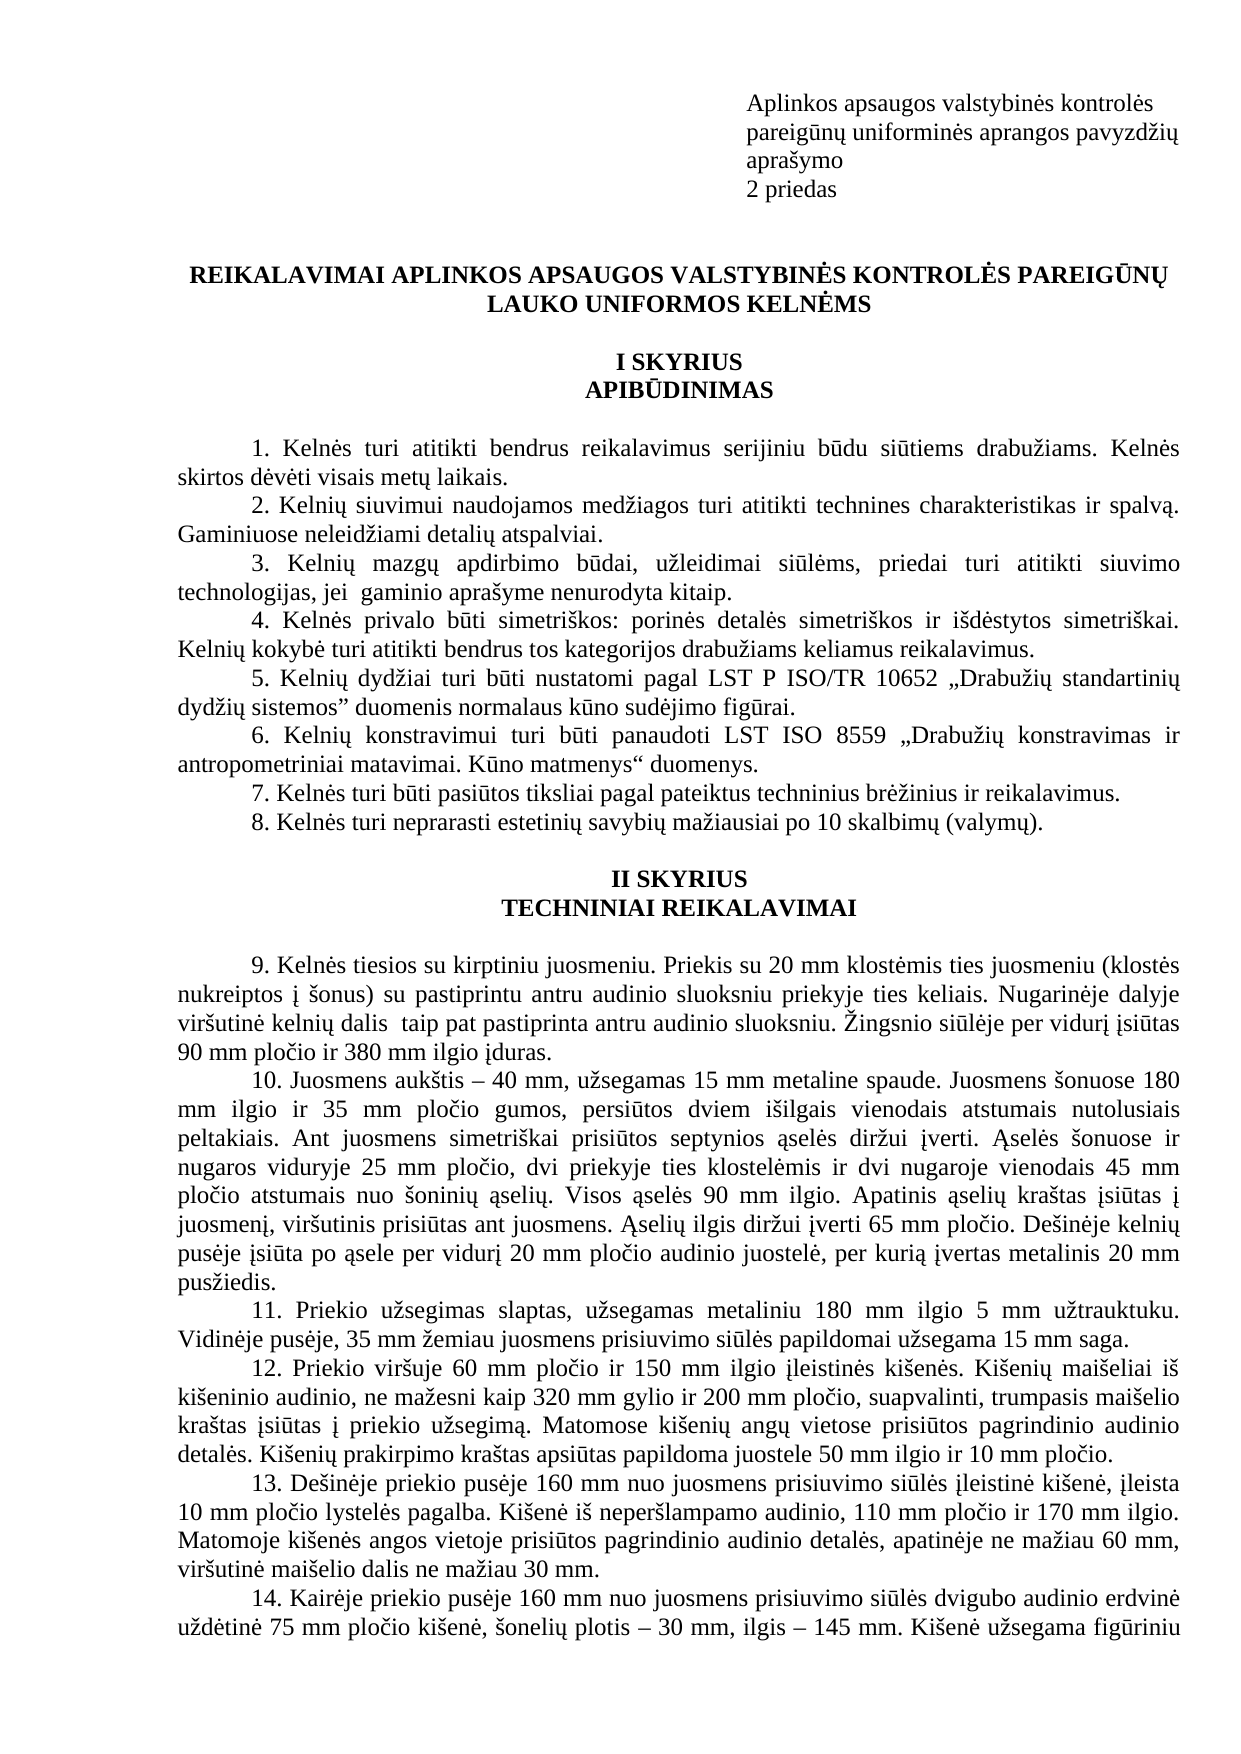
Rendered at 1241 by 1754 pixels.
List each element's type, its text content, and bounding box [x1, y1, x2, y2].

text REIKALAVIMAI APLINKOS APSAUGOS VALSTYBINĖS KONTROLĖS PAREIGŪNŲ LAUKO UNIFORMOS KELNĖMS [177, 260, 1181, 318]
text 12. Priekio viršuje 60 mm pločio ir 150 mm ilgio įleistinės kišenės. Kišenių maišeliai iš kišeninio audinio, ne mažesni kaip 320 mm gylio ir 200 mm pločio, suapvalinti, trumpasis maišelio kraštas įsiūtas į priekio užsegimą. Matomose kišenių angų vietose prisiūtos pagrindinio audinio detalės. Kišenių prakirpimo kraštas apsiūtas papildoma juostele 50 mm ilgio ir 10 mm pločio. [177, 1353, 1181, 1468]
text aprašymo [177, 145, 1181, 174]
text 2. Kelnių siuvimui naudojamos medžiagos turi atitikti technines charakteristikas ir spalvą. Gaminiuose neleidžiami detalių atspalviai. [177, 490, 1181, 548]
text Aplinkos apsaugos valstybinės kontrolės [177, 88, 1181, 117]
text 11. Priekio užsegimas slaptas, užsegamas metaliniu 180 mm ilgio 5 mm užtrauktuku. Vidinėje pusėje, 35 mm žemiau juosmens prisiuvimo siūlės papildomai užsegama 15 mm saga. [177, 1295, 1181, 1353]
text I SKYRIUS [177, 347, 1181, 375]
text 9. Kelnės tiesios su kirptiniu juosmeniu. Priekis su 20 mm klostėmis ties juosmeniu (klostės nukreiptos į šonus) su pastiprintu antru audinio sluoksniu priekyje ties keliais. Nugarinėje dalyje viršutinė kelnių dalis taip pat pastiprinta antru audinio sluoksniu. Žingsnio siūlėje per vidurį įsiūtas 90 mm pločio ir 380 mm ilgio įduras. [177, 950, 1181, 1065]
text pareigūnų uniforminės aprangos pavyzdžių [177, 117, 1181, 145]
text APIBŪDINIMAS [177, 375, 1181, 404]
text 4. Kelnės privalo būti simetriškos: porinės detalės simetriškos ir išdėstytos simetriškai. Kelnių kokybė turi atitikti bendrus tos kategorijos drabužiams keliamus reikalavimus. [177, 605, 1181, 663]
text 10. Juosmens aukštis – 40 mm, užsegamas 15 mm metaline spaude. Juosmens šonuose 180 mm ilgio ir 35 mm pločio gumos, persiūtos dviem išilgais vienodais atstumais nutolusiais peltakiais. Ant juosmens simetriškai prisiūtos septynios ąselės diržui įverti. Ąselės šonuose ir nugaros viduryje 25 mm pločio, dvi priekyje ties klostelėmis ir dvi nugaroje vienodais 45 mm pločio atstumais nuo šoninių ąselių. Visos ąselės 90 mm ilgio. Apatinis ąselių kraštas įsiūtas į juosmenį, viršutinis prisiūtas ant juosmens. Ąselių ilgis diržui įverti 65 mm pločio. Dešinėje kelnių pusėje įsiūta po ąsele per vidurį 20 mm pločio audinio juostelė, per kurią įvertas metalinis 20 mm pusžiedis. [177, 1065, 1181, 1295]
text 7. Kelnės turi būti pasiūtos tiksliai pagal pateiktus techninius brėžinius ir reikalavimus. [177, 778, 1181, 807]
text 5. Kelnių dydžiai turi būti nustatomi pagal LST P ISO/TR 10652 „Drabužių standartinių dydžių sistemos” duomenis normalaus kūno sudėjimo figūrai. [177, 663, 1181, 720]
text 13. Dešinėje priekio pusėje 160 mm nuo juosmens prisiuvimo siūlės įleistinė kišenė, įleista 10 mm pločio lystelės pagalba. Kišenė iš neperšlampamo audinio, 110 mm pločio ir 170 mm ilgio. Matomoje kišenės angos vietoje prisiūtos pagrindinio audinio detalės, apatinėje ne mažiau 60 mm, viršutinė maišelio dalis ne mažiau 30 mm. [177, 1468, 1181, 1583]
text 6. Kelnių konstravimui turi būti panaudoti LST ISO 8559 „Drabužių konstravimas ir antropometriniai matavimai. Kūno matmenys“ duomenys. [177, 720, 1181, 778]
text 3. Kelnių mazgų apdirbimo būdai, užleidimai siūlėms, priedai turi atitikti siuvimo technologijas, jei gaminio aprašyme nenurodyta kitaip. [177, 548, 1181, 605]
text II SKYRIUS [177, 864, 1181, 893]
text 2 priedas [177, 174, 1181, 203]
text 8. Kelnės turi neprarasti estetinių savybių mažiausiai po 10 skalbimų (valymų). [177, 807, 1181, 835]
text 14. Kairėje priekio pusėje 160 mm nuo juosmens prisiuvimo siūlės dvigubo audinio erdvinė uždėtinė 75 mm pločio kišenė, šonelių plotis – 30 mm, ilgis – 145 mm. Kišenė užsegama figūriniu [177, 1583, 1181, 1640]
text 1. Kelnės turi atitikti bendrus reikalavimus serijiniu būdu siūtiems drabužiams. Kelnės skirtos dėvėti visais metų laikais. [177, 433, 1181, 490]
text TECHNINIAI REIKALAVIMAI [177, 893, 1181, 922]
